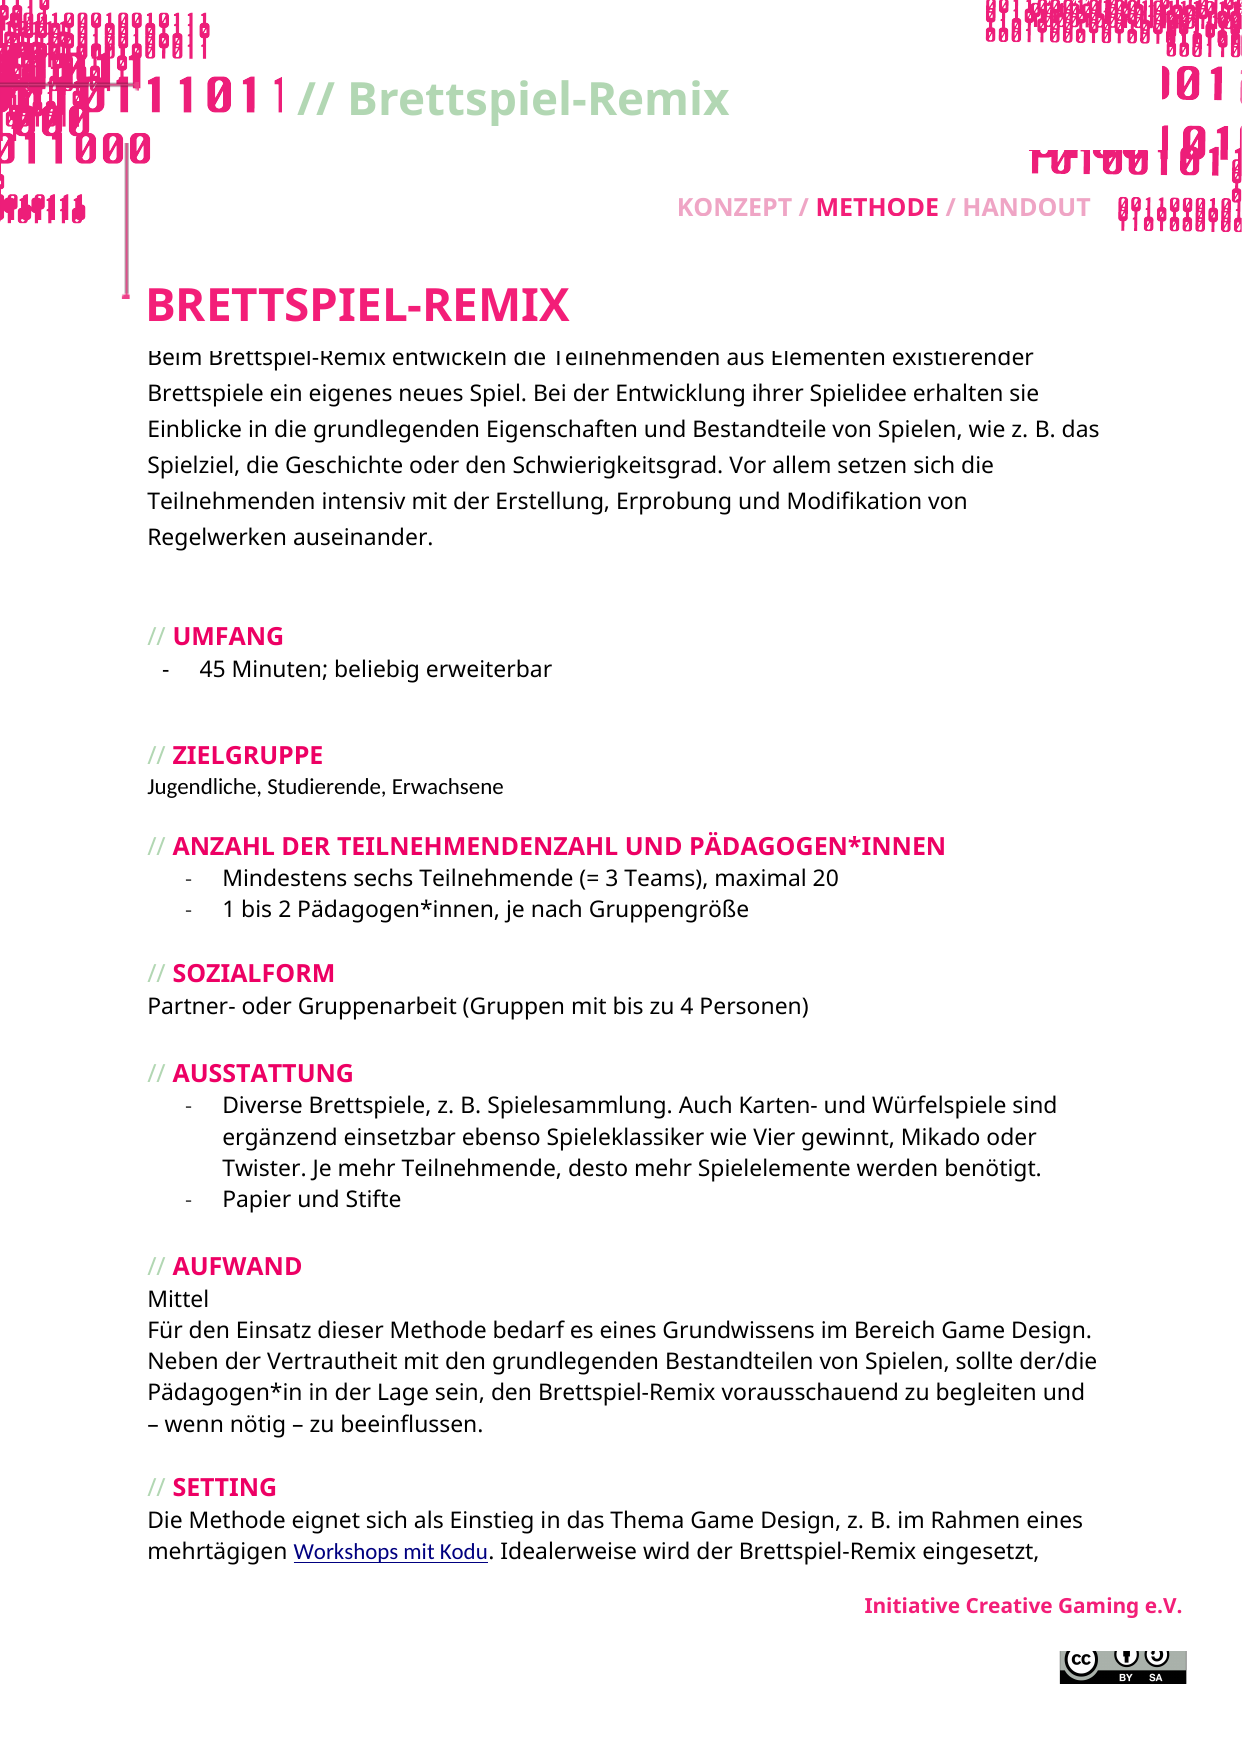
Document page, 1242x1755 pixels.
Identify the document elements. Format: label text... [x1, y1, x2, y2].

list 1 bis 2 Pädagogen*innen, je nach Gruppengröße [184, 893, 1102, 925]
text Die Methode eignet sich als Einstieg in das Thema Game Design, z. B. im Rahmen eines mehrtägigen Workshops mit Kodu. Idealerweise wird der Brettspiel-Remix eingesetzt, bevor ein eigenes Spiel programmiert wird und nachdem thematisiert wurde, was alles zu einem (guten) Spiel gehört. [147, 1504, 1102, 1570]
text // SOZIALFORM [147, 956, 1102, 990]
text // Brettspiel-Remix [297, 66, 1147, 129]
list Diverse Brettspiele, z. B. Spielesammlung. Auch Karten- und Würfelspiele sind ergänzend einsetzbar ebenso Spieleklassiker wie Vier gewinnt, Mikado oder Twister. Je mehr Teilnehmende, desto mehr Spielelemente werden benötigt. [184, 1089, 1102, 1183]
text // ZIELGRUPPE [147, 738, 1102, 772]
text Für den Einsatz dieser Methode bedarf es eines Grundwissens im Bereich Game Design. Neben der Vertrautheit mit den grundlegenden Bestandteilen von Spielen, sollte der/die Pädagogen*in in der Lage sein, den Brettspiel-Remix vorausschauend zu begleiten und – wenn nötig – zu beeinflussen. [147, 1314, 1102, 1439]
text Mittel [147, 1282, 1102, 1314]
list 45 Minuten; beliebig erweiterbar [162, 653, 1102, 684]
text KONZEPT / METHODE / HANDOUT [536, 190, 1091, 216]
text BRETTSPIEL-REMIX [145, 273, 1180, 335]
text // AUSSTATTUNG [147, 1055, 1102, 1089]
text // UMFANG [147, 619, 1102, 653]
text // ANZAHL DER TEILNEHMENDENZAHL UND PÄDAGOGEN*INNEN [147, 828, 1102, 862]
text Partner- oder Gruppenarbeit (Gruppen mit bis zu 4 Personen) [147, 990, 1102, 1021]
list Mindestens sechs Teilnehmende (= 3 Teams), maximal 20 [184, 862, 1102, 893]
text Jugendliche, Studierende, Erwachsene [147, 772, 1102, 800]
text Beim Brettspiel-Remix entwickeln die Teilnehmenden aus Elementen existierender Brettspiele ein eigenes neues Spiel. Bei der Entwicklung ihrer Spielidee erhalten sie Einblicke in die grundlegenden Eigenschaften und Bestandteile von Spielen, wie z. B. das Spielziel, die Geschichte oder den Schwierigkeitsgrad. Vor allem setzen sich die Teilnehmenden intensiv mit der Erstellung, Erprobung und Modifikation von Regelwerken auseinander. [147, 351, 1102, 552]
text // SETTING [147, 1470, 1102, 1504]
text // AUFWAND [147, 1248, 1102, 1282]
list Papier und Stifte [184, 1183, 1102, 1214]
